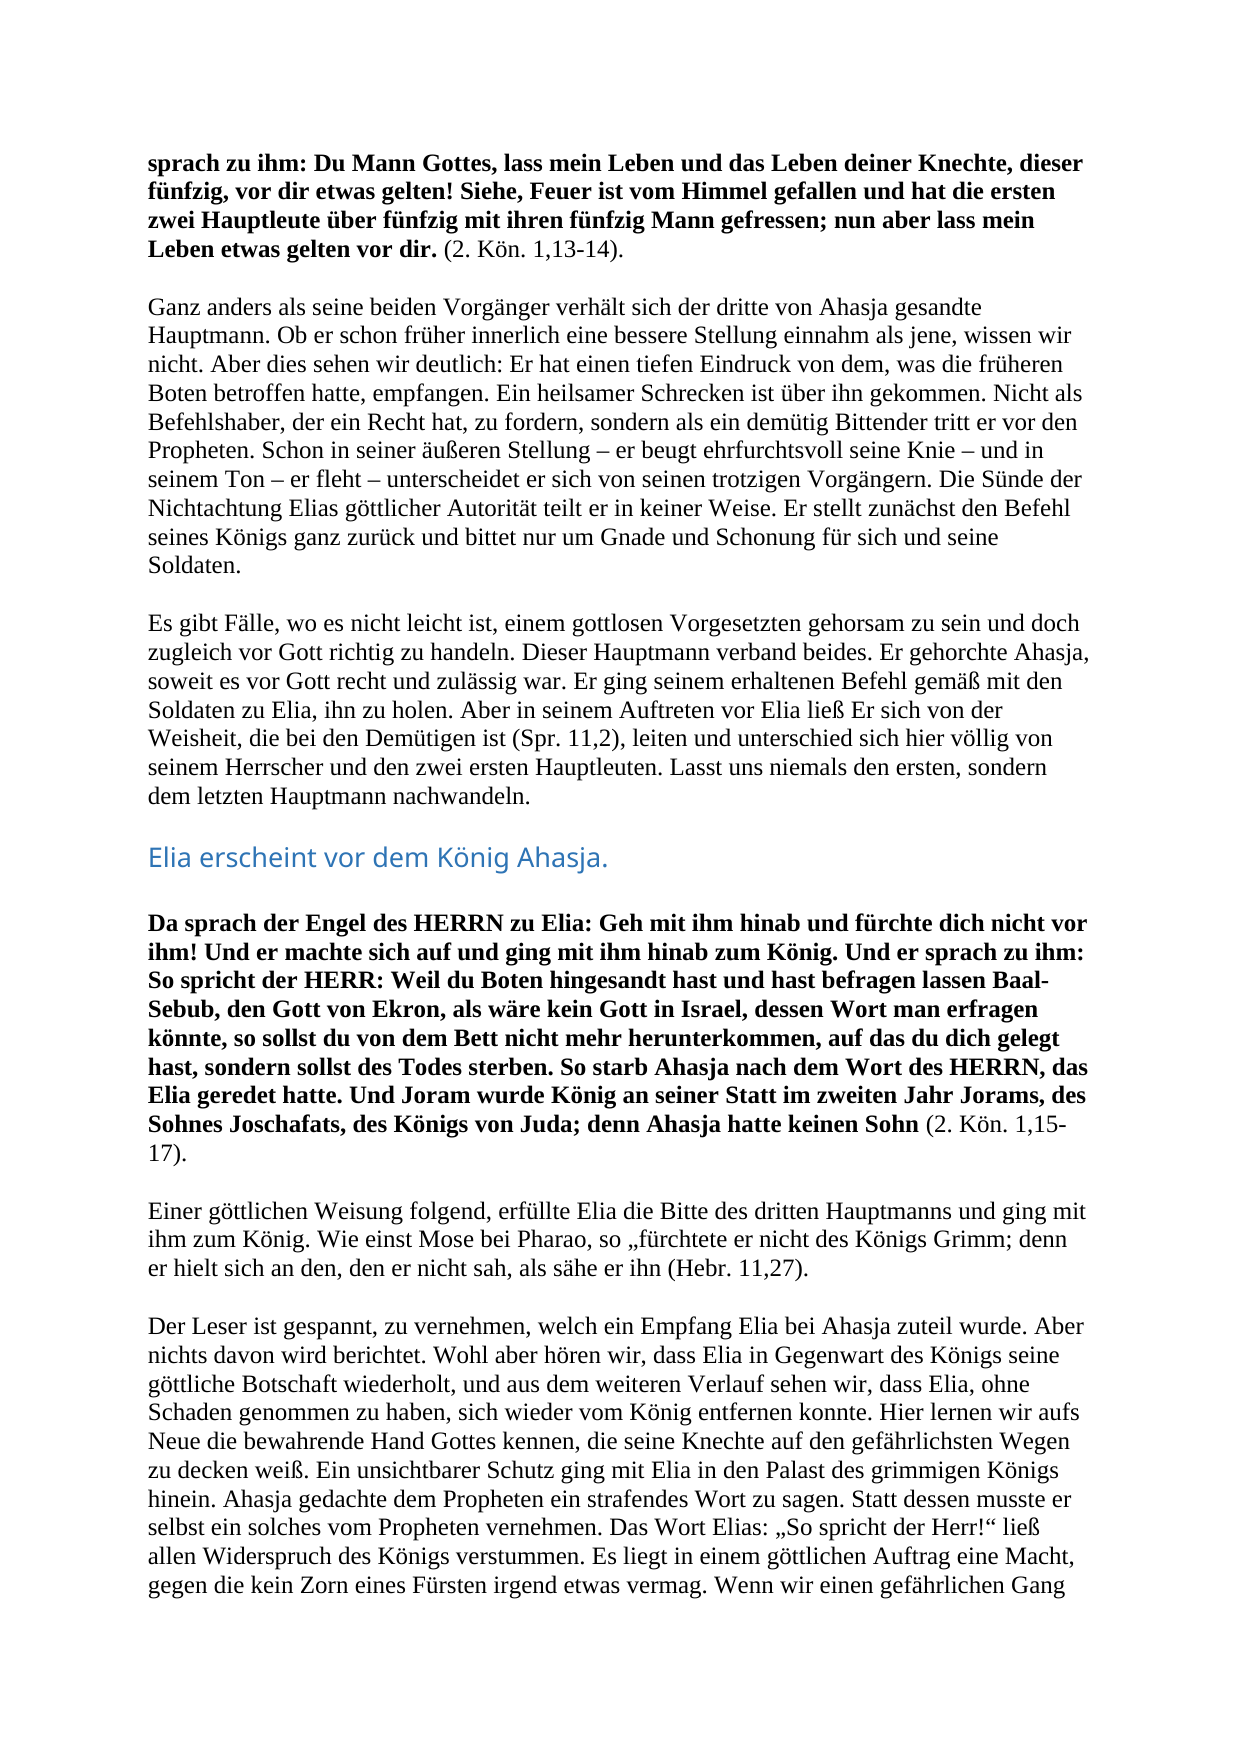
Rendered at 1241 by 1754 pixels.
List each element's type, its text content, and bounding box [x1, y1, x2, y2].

text Es gibt Fälle, wo es nicht leicht ist, einem gottlosen Vorgesetzten gehorsam zu sein und doch zugleich vor Gott richtig zu handeln. Dieser Hauptmann verband beides. Er gehorchte Ahasja, soweit es vor Gott recht und zulässig war. Er ging seinem erhaltenen Befehl gemäß mit den Soldaten zu Elia, ihn zu holen. Aber in seinem Auftreten vor Elia ließ Er sich von der Weisheit, die bei den Demütigen ist (Spr. 11,2), leiten und unterschied sich hier völlig von seinem Herrscher und den zwei ersten Hauptleuten. Lasst uns niemals den ersten, sondern dem letzten Hauptmann nachwandeln. [148, 608, 1093, 810]
subtitle Elia erscheint vor dem König Ahasja. [148, 839, 1093, 876]
text Einer göttlichen Weisung folgend, erfüllte Elia die Bitte des dritten Hauptmanns und ging mit ihm zum König. Wie einst Mose bei Pharao, so „fürchtete er nicht des Königs Grimm; denn er hielt sich an den, den er nicht sah, als sähe er ihn (Hebr. 11,27). [148, 1196, 1093, 1282]
text Der Leser ist gespannt, zu vernehmen, welch ein Empfang Elia bei Ahasja zuteil wurde. Aber nichts davon wird berichtet. Wohl aber hören wir, dass Elia in Gegenwart des Königs seine göttliche Botschaft wiederholt, und aus dem weiteren Verlauf sehen wir, dass Elia, ohne Schaden genommen zu haben, sich wieder vom König entfernen konnte. Hier lernen wir aufs Neue die bewahrende Hand Gottes kennen, die seine Knechte auf den gefährlichsten Wegen zu decken weiß. Ein unsichtbarer Schutz ging mit Elia in den Palast des grimmigen Königs hinein. Ahasja gedachte dem Propheten ein strafendes Wort zu sagen. Statt dessen musste er selbst ein solches vom Propheten vernehmen. Das Wort Elias: „So spricht der Herr!“ ließ allen Widerspruch des Königs verstummen. Es liegt in einem göttlichen Auftrag eine Macht, gegen die kein Zorn eines Fürsten irgend etwas vermag. Wenn wir einen gefährlichen Gang [148, 1311, 1093, 1599]
text sprach zu ihm: Du Mann Gottes, lass mein Leben und das Leben deiner Knechte, dieser fünfzig, vor dir etwas gelten! Siehe, Feuer ist vom Himmel gefallen und hat die ersten zwei Hauptleute über fünfzig mit ihren fünfzig Mann gefressen; nun aber lass mein Leben etwas gelten vor dir. (2. Kön. 1,13-14). [148, 148, 1093, 263]
text Ganz anders als seine beiden Vorgänger verhält sich der dritte von Ahasja gesandte Hauptmann. Ob er schon früher innerlich eine bessere Stellung einnahm als jene, wissen wir nicht. Aber dies sehen wir deutlich: Er hat einen tiefen Eindruck von dem, was die früheren Boten betroffen hatte, empfangen. Ein heilsamer Schrecken ist über ihn gekommen. Nicht als Befehlshaber, der ein Recht hat, zu fordern, sondern als ein demütig Bittender tritt er vor den Propheten. Schon in seiner äußeren Stellung – er beugt ehrfurchtsvoll seine Knie – und in seinem Ton – er fleht – unterscheidet er sich von seinen trotzigen Vorgängern. Die Sünde der Nichtachtung Elias göttlicher Autorität teilt er in keiner Weise. Er stellt zunächst den Befehl seines Königs ganz zurück und bittet nur um Gnade und Schonung für sich und seine Soldaten. [148, 292, 1093, 579]
text Da sprach der Engel des HERRN zu Elia: Geh mit ihm hinab und fürchte dich nicht vor ihm! Und er machte sich auf und ging mit ihm hinab zum König. Und er sprach zu ihm: So spricht der HERR: Weil du Boten hingesandt hast und hast befragen lassen Baal-Sebub, den Gott von Ekron, als wäre kein Gott in Israel, dessen Wort man erfragen könnte, so sollst du von dem Bett nicht mehr herunterkommen, auf das du dich gelegt hast, sondern sollst des Todes sterben. So starb Ahasja nach dem Wort des HERRN, das Elia geredet hatte. Und Joram wurde König an seiner Statt im zweiten Jahr Jorams, des Sohnes Joschafats, des Königs von Juda; denn Ahasja hatte keinen Sohn (2. Kön. 1,15-17). [148, 908, 1093, 1167]
